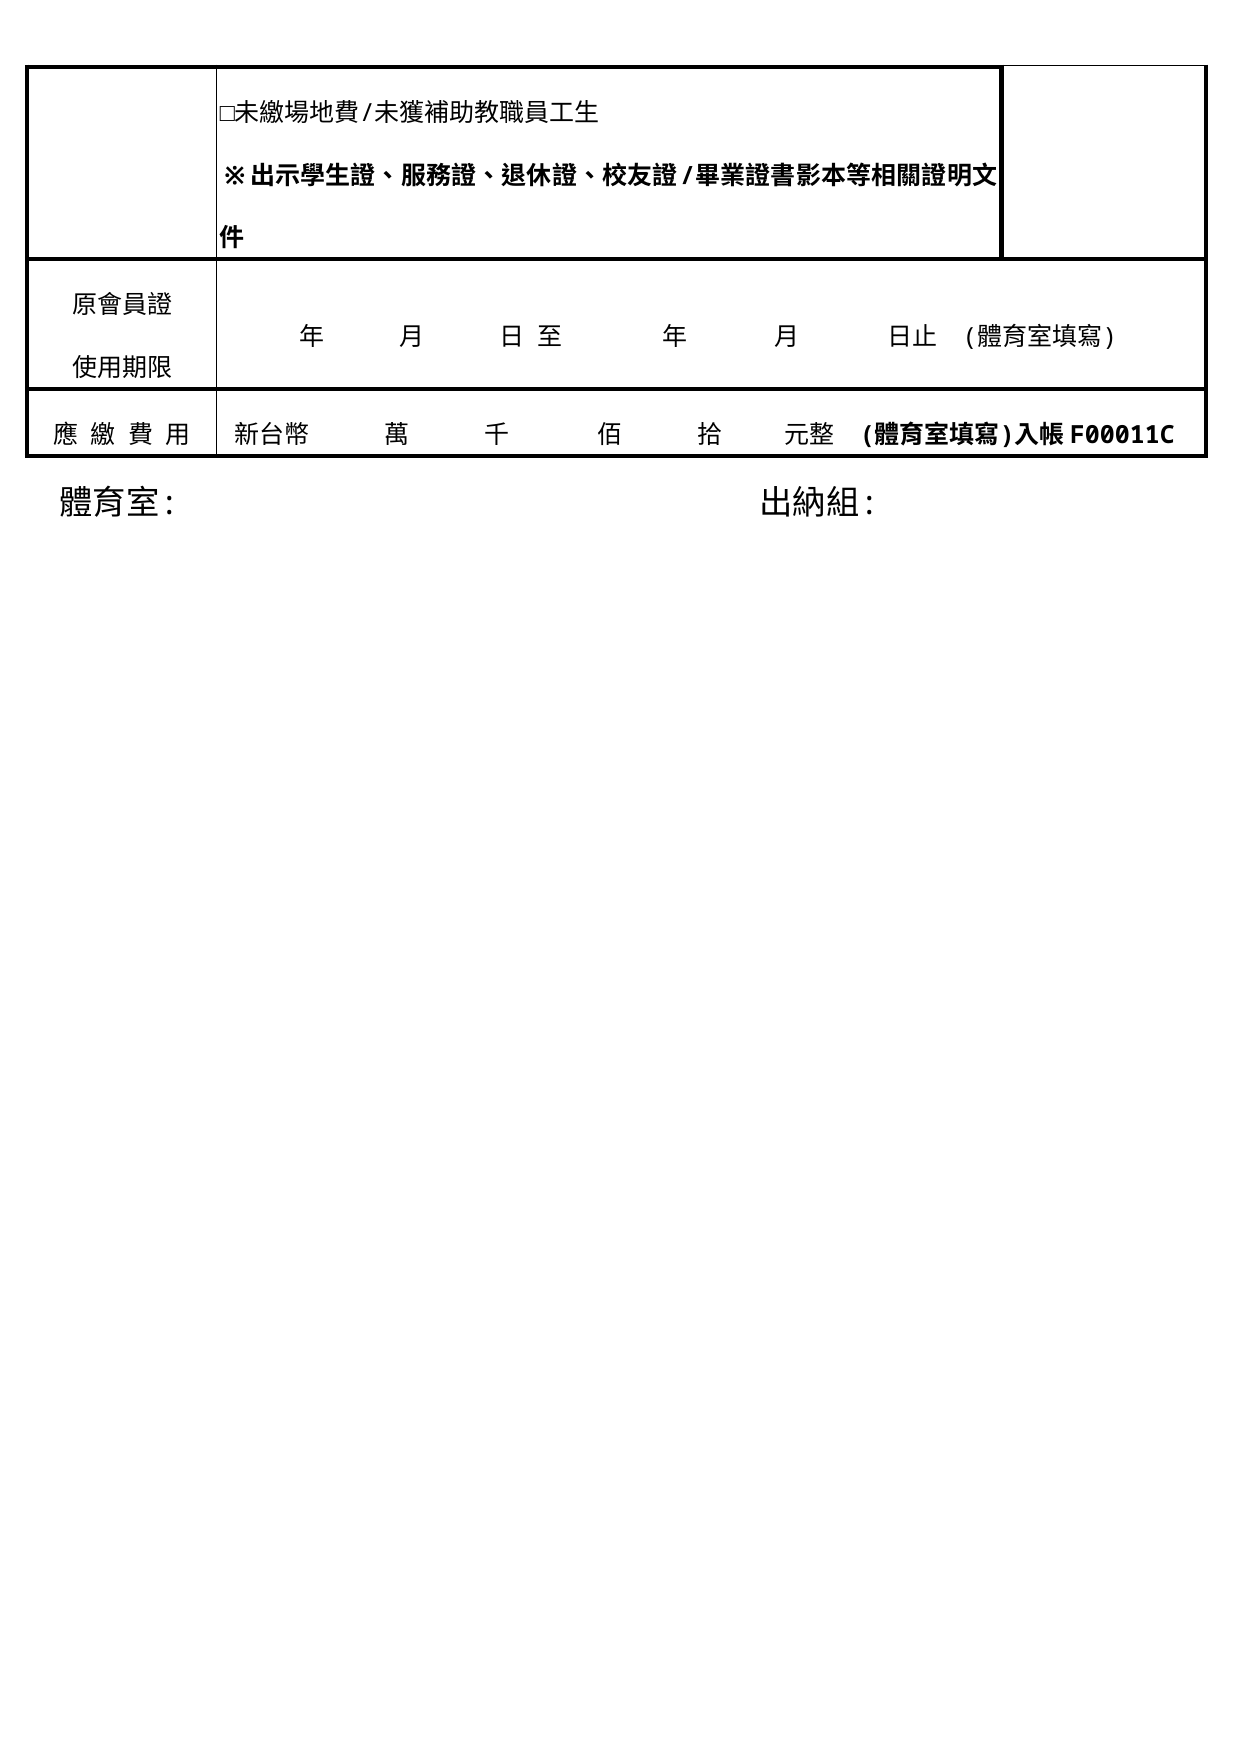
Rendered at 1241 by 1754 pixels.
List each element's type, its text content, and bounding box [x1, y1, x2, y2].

table_cell [1004, 66, 1204, 257]
table_cell 新台幣 萬 千 佰 拾 元整 (體育室填寫)入帳F00011C [217, 391, 1204, 453]
table_cell □未繳場地費/未獲補助教職員工生 ※出示學生證、服務證、退休證、校友證/畢業證書影本等相關證明文件 [217, 69, 999, 257]
table_cell 年 月 日 至 年 月 日止 (體育室填寫) [217, 261, 1204, 386]
table_cell 應 繳 費 用 [29, 391, 216, 453]
table_cell 原會員證 使用期限 [29, 261, 216, 386]
table_cell [29, 69, 216, 257]
text 體育室: 出納組: [59, 458, 1181, 521]
